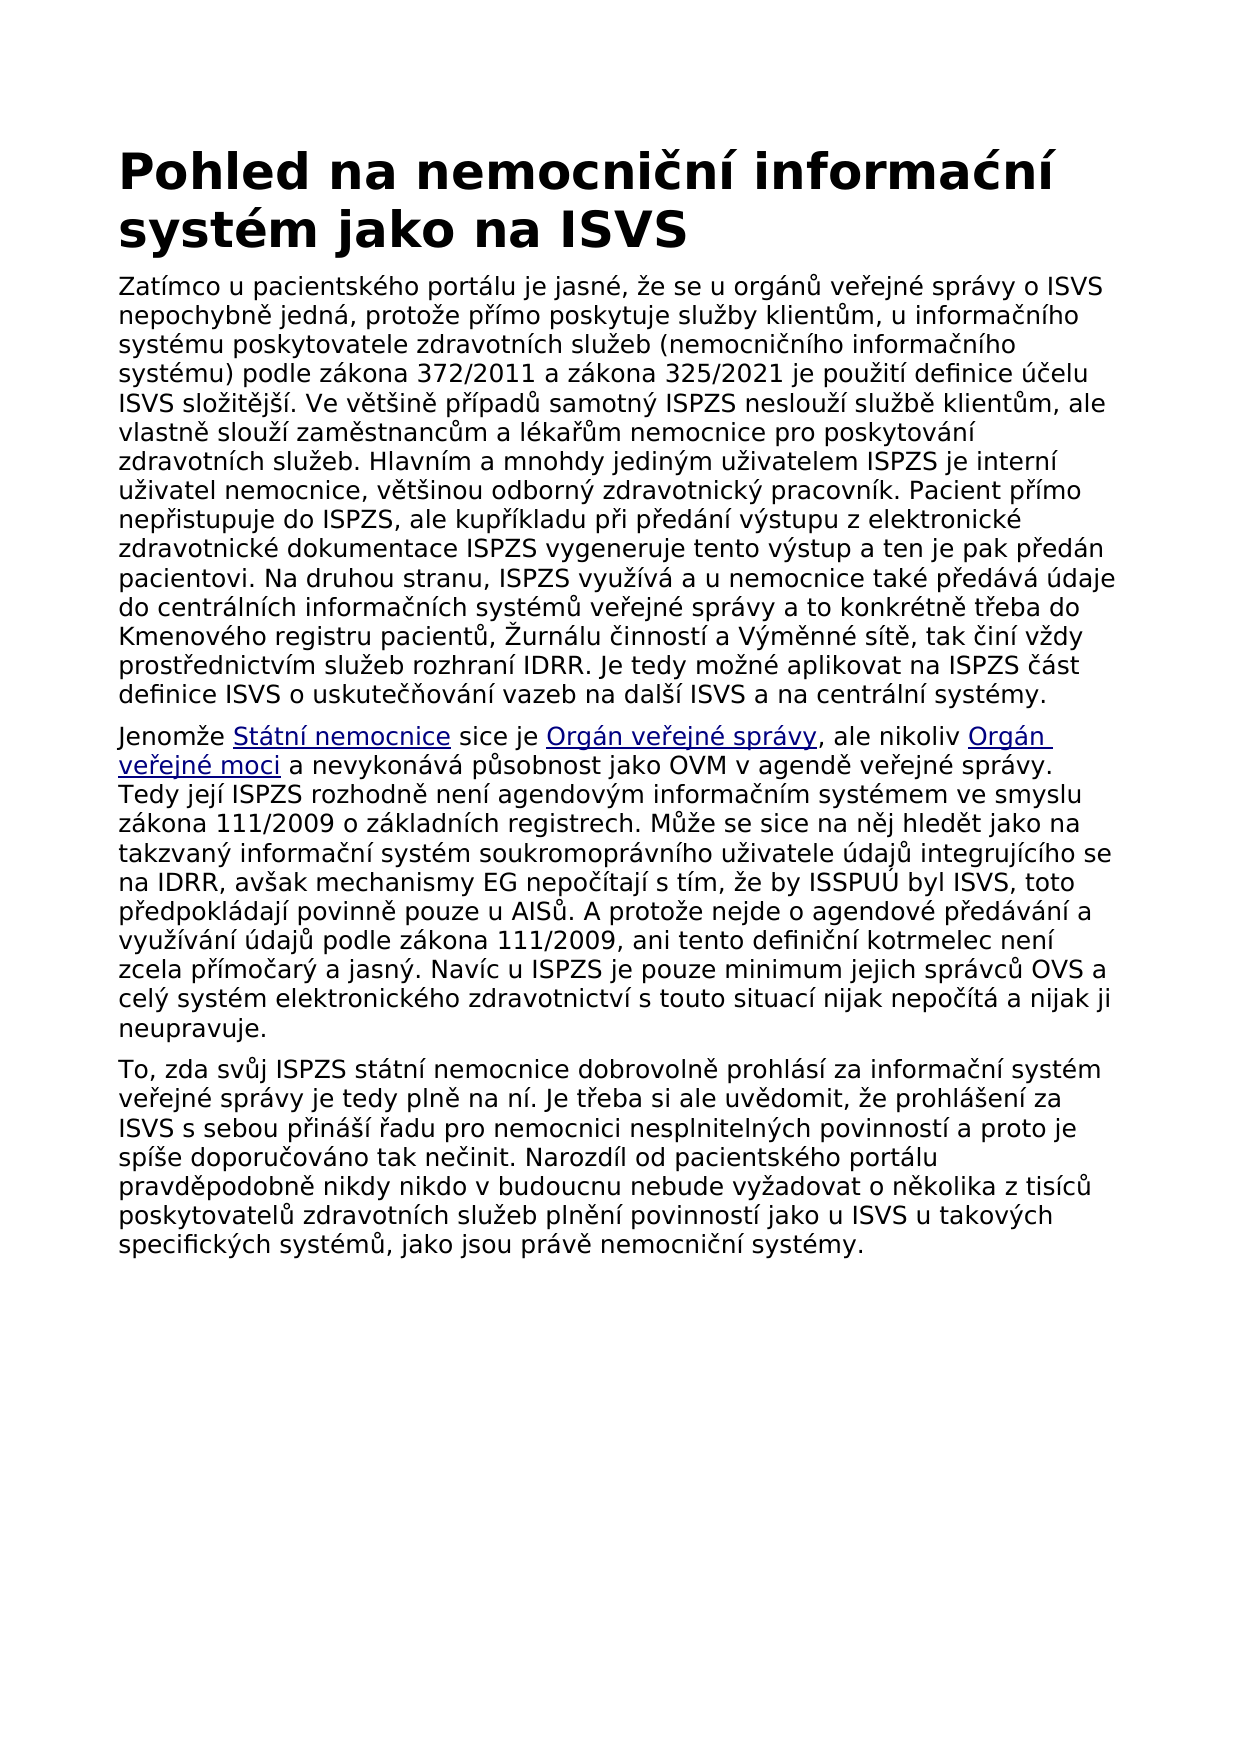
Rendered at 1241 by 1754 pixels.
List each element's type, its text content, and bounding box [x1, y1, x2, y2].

subtitle Pohled na nemocniční informaćní systém jako na ISVS [118, 143, 1122, 259]
text To, zda svůj ISPZS státní nemocnice dobrovolně prohlásí za informační systém veřejné správy je tedy plně na ní. Je třeba si ale uvědomit, že prohlášení za ISVS s sebou přináší řadu pro nemocnici nesplnitelných povinností a proto je spíše doporučováno tak nečinit. Narozdíl od pacientského portálu pravděpodobně nikdy nikdo v budoucnu nebude vyžadovat o několika z tisíců poskytovatelů zdravotních služeb plnění povinností jako u ISVS u takových specifických systémů, jako jsou právě nemocniční systémy. [118, 1055, 1122, 1259]
text Zatímco u pacientského portálu je jasné, že se u orgánů veřejné správy o ISVS nepochybně jedná, protože přímo poskytuje služby klientům, u informačního systému poskytovatele zdravotních služeb (nemocničního informačního systému) podle zákona 372/2011 a zákona 325/2021 je použití definice účelu ISVS složitější. Ve většině případů samotný ISPZS neslouží službě klientům, ale vlastně slouží zaměstnancům a lékařům nemocnice pro poskytování zdravotních služeb. Hlavním a mnohdy jediným uživatelem ISPZS je interní uživatel nemocnice, většinou odborný zdravotnický pracovník. Pacient přímo nepřistupuje do ISPZS, ale kupříkladu při předání výstupu z elektronické zdravotnické dokumentace ISPZS vygeneruje tento výstup a ten je pak předán pacientovi. Na druhou stranu, ISPZS využívá a u nemocnice také předává údaje do centrálních informačních systémů veřejné správy a to konkrétně třeba do Kmenového registru pacientů, Žurnálu činností a Výměnné sítě, tak činí vždy prostřednictvím služeb rozhraní IDRR. Je tedy možné aplikovat na ISPZS část definice ISVS o uskutečňování vazeb na další ISVS a na centrální systémy. [118, 272, 1122, 709]
text Jenomže Státní nemocnice sice je Orgán veřejné správy, ale nikoliv Orgán veřejné moci a nevykonává působnost jako OVM v agendě veřejné správy. Tedy její ISPZS rozhodně není agendovým informačním systémem ve smyslu zákona 111/2009 o základních registrech. Může se sice na něj hledět jako na takzvaný informační systém soukromoprávního uživatele údajů integrujícího se na IDRR, avšak mechanismy EG nepočítají s tím, že by ISSPUÚ byl ISVS, toto předpokládají povinně pouze u AISů. A protože nejde o agendové předávání a využívání údajů podle zákona 111/2009, ani tento definiční kotrmelec není zcela přímočarý a jasný. Navíc u ISPZS je pouze minimum jejich správců OVS a celý systém elektronického zdravotnictví s touto situací nijak nepočítá a nijak ji neupravuje. [118, 722, 1122, 1043]
